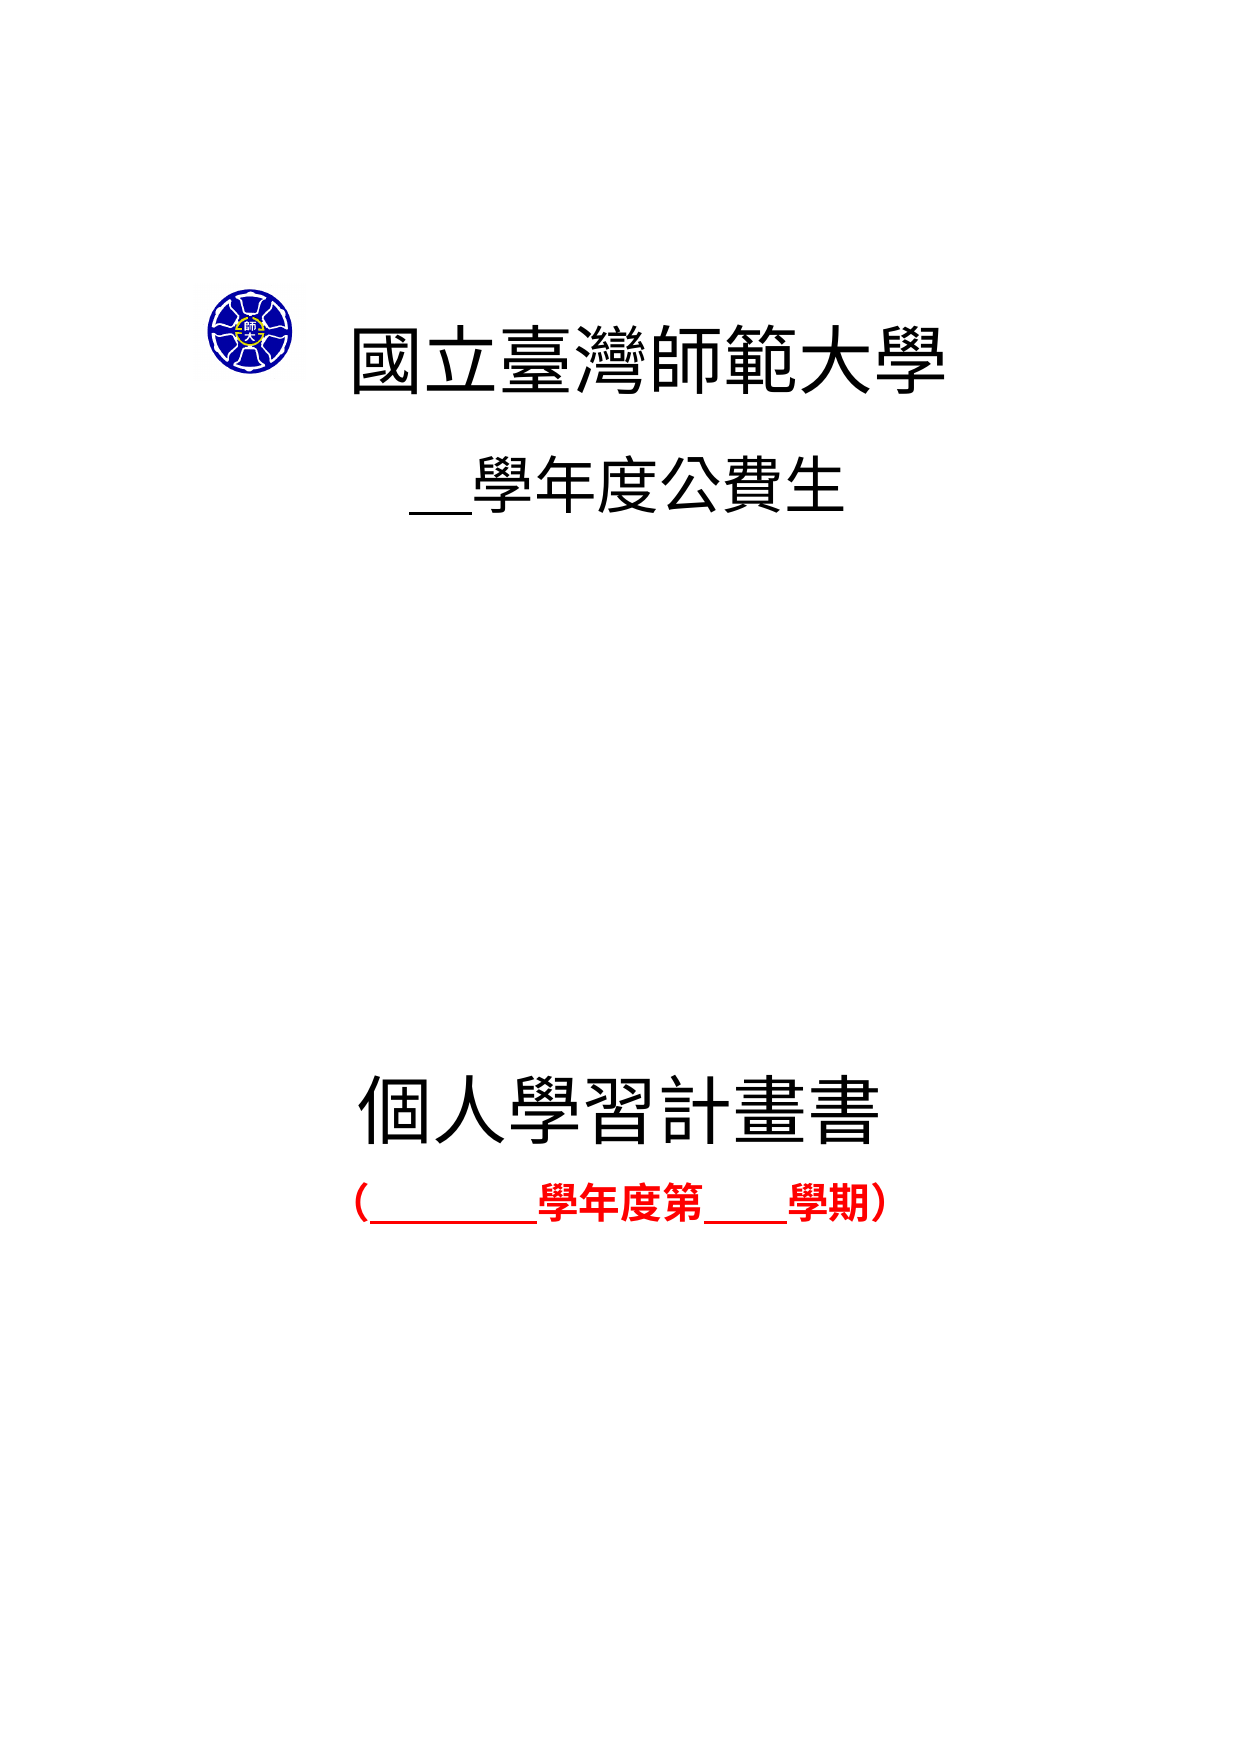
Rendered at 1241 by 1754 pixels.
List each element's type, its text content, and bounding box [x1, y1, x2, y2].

text （ 學年度第 學期） [118, 1158, 1122, 1221]
text 個人學習計畫書 [118, 1033, 1122, 1158]
text 國立臺灣師範大學 [118, 283, 1122, 408]
text 學年度公費生 [118, 408, 1122, 533]
